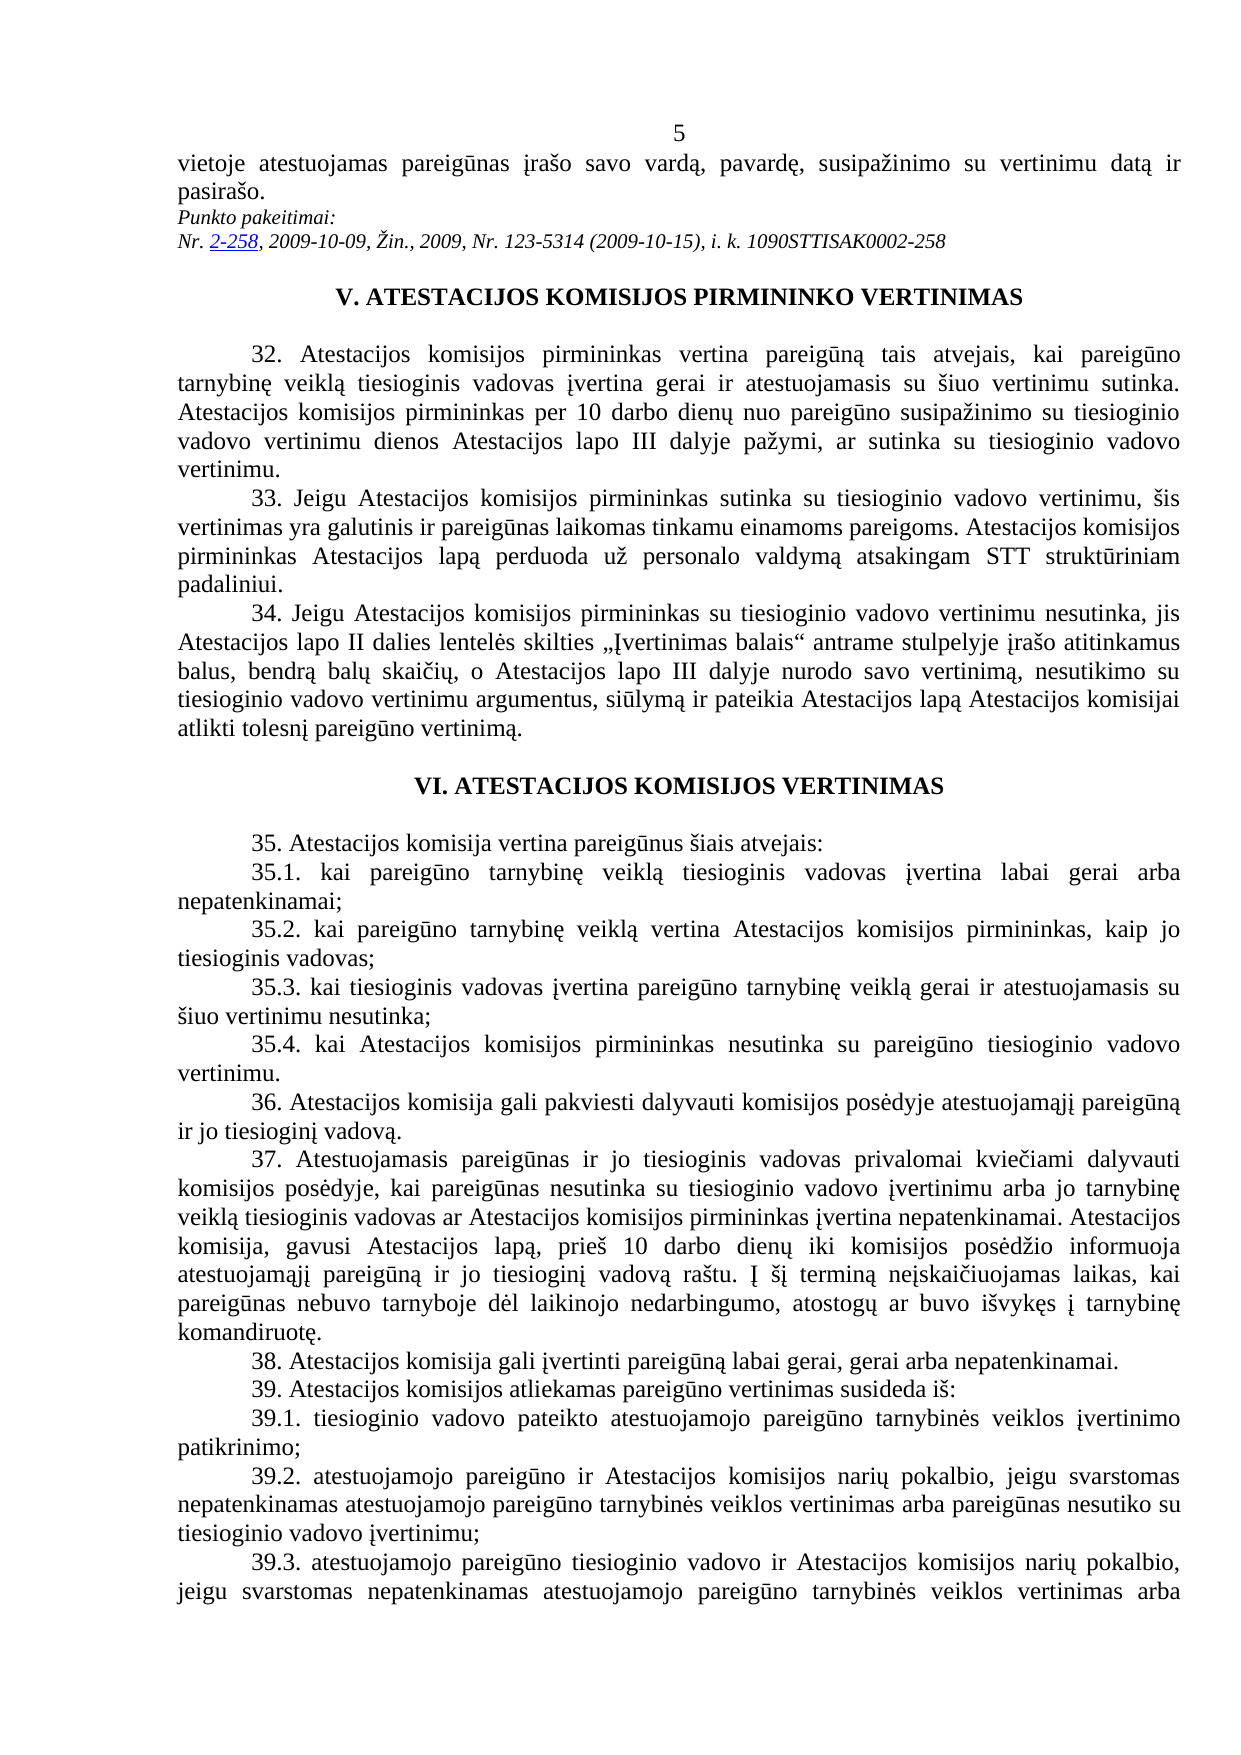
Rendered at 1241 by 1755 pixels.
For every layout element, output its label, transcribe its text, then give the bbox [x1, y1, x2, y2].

text 36. Atestacijos komisija gali pakviesti dalyvauti komisijos posėdyje atestuojamąjį pareigūną ir jo tiesioginį vadovą. [177, 1087, 1181, 1144]
text 37. Atestuojamasis pareigūnas ir jo tiesioginis vadovas privalomai kviečiami dalyvauti komisijos posėdyje, kai pareigūnas nesutinka su tiesioginio vadovo įvertinimu arba jo tarnybinę veiklą tiesioginis vadovas ar Atestacijos komisijos pirmininkas įvertina nepatenkinamai. Atestacijos komisija, gavusi Atestacijos lapą, prieš 10 darbo dienų iki komisijos posėdžio informuoja atestuojamąjį pareigūną ir jo tiesioginį vadovą raštu. Į šį terminą neįskaičiuojamas laikas, kai pareigūnas nebuvo tarnyboje dėl laikinojo nedarbingumo, atostogų ar buvo išvykęs į tarnybinę komandiruotę. [177, 1144, 1181, 1346]
text 35.1. kai pareigūno tarnybinę veiklą tiesioginis vadovas įvertina labai gerai arba nepatenkinamai; [177, 857, 1181, 914]
text 34. Jeigu Atestacijos komisijos pirmininkas su tiesioginio vadovo vertinimu nesutinka, jis Atestacijos lapo II dalies lentelės skilties „Įvertinimas balais“ antrame stulpelyje įrašo atitinkamus balus, bendrą balų skaičių, o Atestacijos lapo III dalyje nurodo savo vertinimą, nesutikimo su tiesioginio vadovo vertinimu argumentus, siūlymą ir pateikia Atestacijos lapą Atestacijos komisijai atlikti tolesnį pareigūno vertinimą. [177, 598, 1181, 742]
text 35.4. kai Atestacijos komisijos pirmininkas nesutinka su pareigūno tiesioginio vadovo vertinimu. [177, 1029, 1181, 1087]
text 38. Atestacijos komisija gali įvertinti pareigūną labai gerai, gerai arba nepatenkinamai. [177, 1346, 1181, 1374]
text 35.2. kai pareigūno tarnybinę veiklą vertina Atestacijos komisijos pirmininkas, kaip jo tiesioginis vadovas; [177, 914, 1181, 972]
text Nr. 2-258, 2009-10-09, Žin., 2009, Nr. 123-5314 (2009-10-15), i. k. 1090STTISAK0002-258 [177, 229, 1181, 253]
text 39.2. atestuojamojo pareigūno ir Atestacijos komisijos narių pokalbio, jeigu svarstomas nepatenkinamas atestuojamojo pareigūno tarnybinės veiklos vertinimas arba pareigūnas nesutiko su tiesioginio vadovo įvertinimu; [177, 1461, 1181, 1547]
text 33. Jeigu Atestacijos komisijos pirmininkas sutinka su tiesioginio vadovo vertinimu, šis vertinimas yra galutinis ir pareigūnas laikomas tinkamu einamoms pareigoms. Atestacijos komisijos pirmininkas Atestacijos lapą perduoda už personalo valdymą atsakingam STT struktūriniam padaliniui. [177, 483, 1181, 598]
text Punkto pakeitimai: [177, 205, 1181, 229]
text VI. ATESTACIJOS KOMISIJOS VERTINIMAS [177, 771, 1181, 799]
text 35.3. kai tiesioginis vadovas įvertina pareigūno tarnybinę veiklą gerai ir atestuojamasis su šiuo vertinimu nesutinka; [177, 972, 1181, 1029]
text 39.3. atestuojamojo pareigūno tiesioginio vadovo ir Atestacijos komisijos narių pokalbio, jeigu svarstomas nepatenkinamas atestuojamojo pareigūno tarnybinės veiklos vertinimas arba [177, 1547, 1181, 1604]
text V. ATESTACIJOS KOMISIJOS PIRMININKO VERTINIMAS [177, 282, 1181, 311]
text 39. Atestacijos komisijos atliekamas pareigūno vertinimas susideda iš: [177, 1374, 1181, 1403]
text 32. Atestacijos komisijos pirmininkas vertina pareigūną tais atvejais, kai pareigūno tarnybinę veiklą tiesioginis vadovas įvertina gerai ir atestuojamasis su šiuo vertinimu sutinka. Atestacijos komisijos pirmininkas per 10 darbo dienų nuo pareigūno susipažinimo su tiesioginio vadovo vertinimu dienos Atestacijos lapo III dalyje pažymi, ar sutinka su tiesioginio vadovo vertinimu. [177, 339, 1181, 483]
text 39.1. tiesioginio vadovo pateikto atestuojamojo pareigūno tarnybinės veiklos įvertinimo patikrinimo; [177, 1403, 1181, 1461]
text vietoje atestuojamas pareigūnas įrašo savo vardą, pavardę, susipažinimo su vertinimu datą ir pasirašo. [177, 148, 1181, 205]
text 35. Atestacijos komisija vertina pareigūnus šiais atvejais: [177, 828, 1181, 857]
